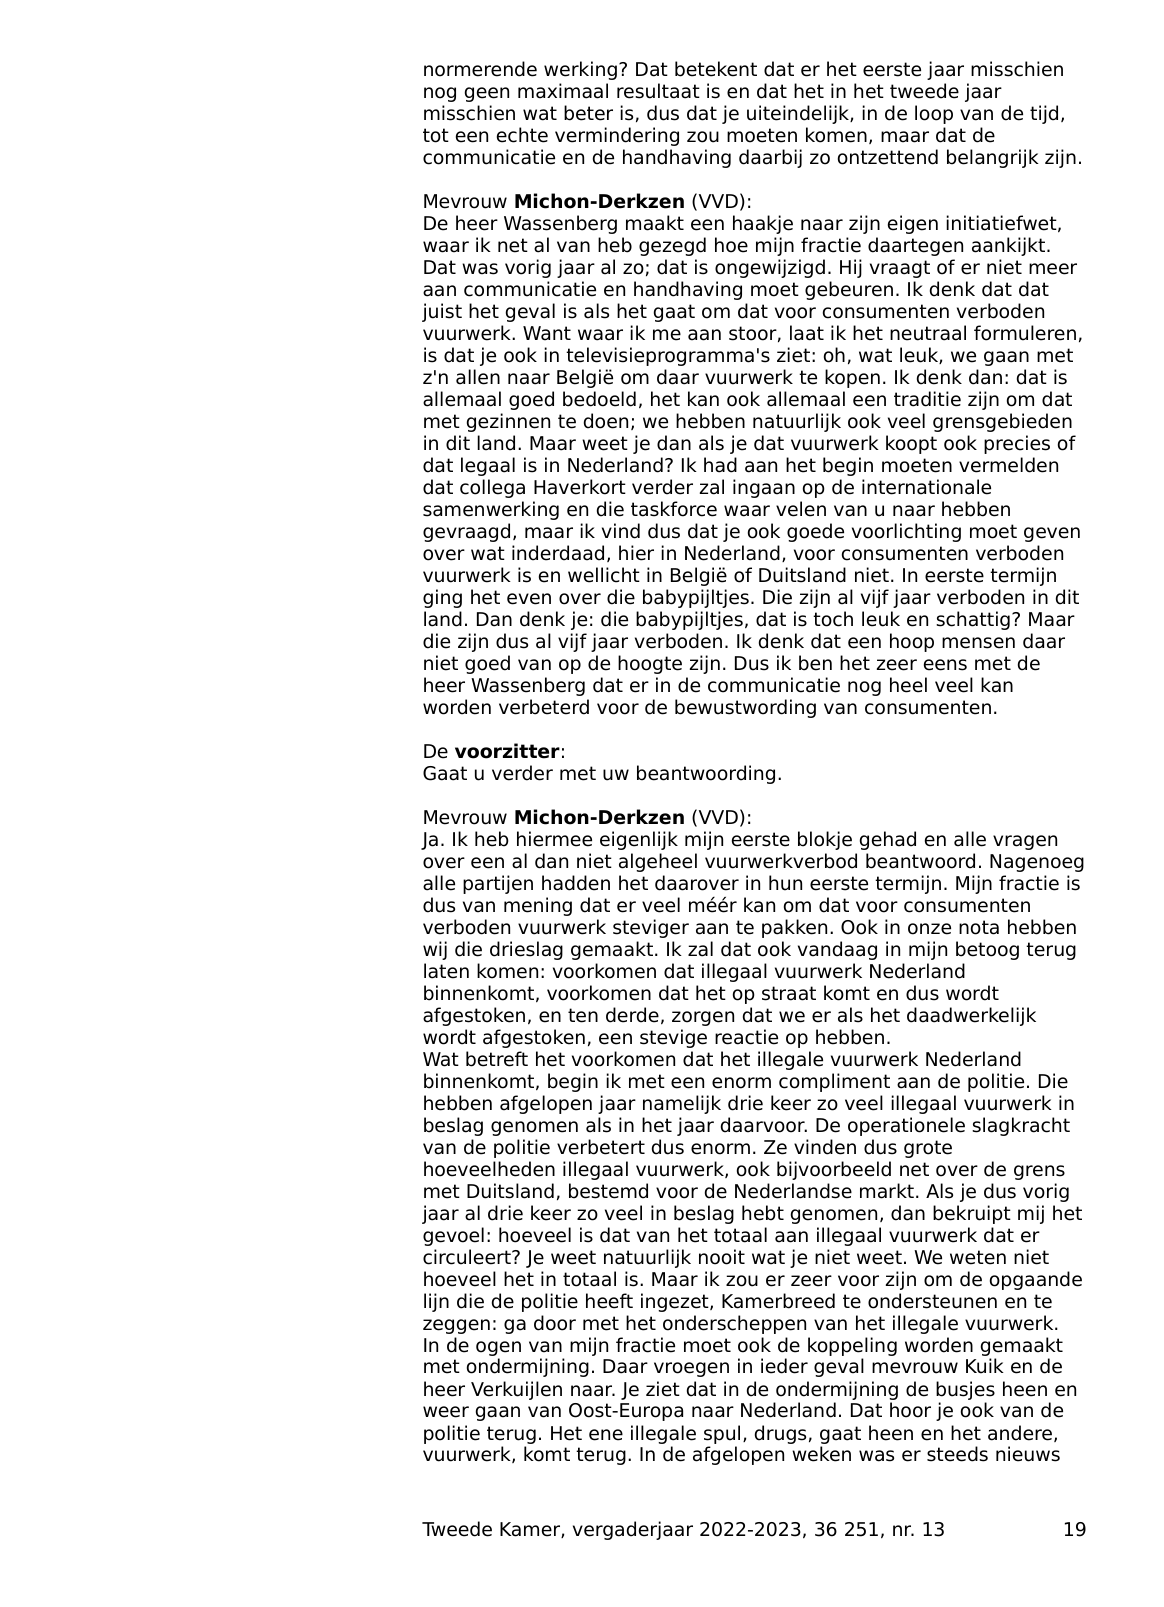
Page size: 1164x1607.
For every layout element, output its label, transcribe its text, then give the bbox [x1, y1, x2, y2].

text In de ogen van mijn fractie moet ook de koppeling worden gemaakt met ondermijning. Daar vroegen in ieder geval mevrouw Kuik en de heer Verkuijlen naar. Je ziet dat in de ondermijning de busjes heen en weer gaan van Oost-Europa naar Nederland. Dat hoor je ook van de politie terug. Het ene illegale spul, drugs, gaat heen en het andere, vuurwerk, komt terug. In de afgelopen weken was er steeds nieuws [422, 1334, 1087, 1466]
text Ja. Ik heb hiermee eigenlijk mijn eerste blokje gehad en alle vragen over een al dan niet algeheel vuurwerkverbod beantwoord. Nagenoeg alle partijen hadden het daarover in hun eerste termijn. Mijn fractie is dus van mening dat er veel méér kan om dat voor consumenten verboden vuurwerk steviger aan te pakken. Ook in onze nota hebben wij die drieslag gemaakt. Ik zal dat ook vandaag in mijn betoog terug laten komen: voorkomen dat illegaal vuurwerk Nederland binnenkomt, voorkomen dat het op straat komt en dus wordt afgestoken, en ten derde, zorgen dat we er als het daadwerkelijk wordt afgestoken, een stevige reactie op hebben. [422, 829, 1087, 1049]
text normerende werking? Dat betekent dat er het eerste jaar misschien nog geen maximaal resultaat is en dat het in het tweede jaar misschien wat beter is, dus dat je uiteindelijk, in de loop van de tijd, tot een echte vermindering zou moeten komen, maar dat de communicatie en de handhaving daarbij zo ontzettend belangrijk zijn. [422, 59, 1087, 169]
text Wat betreft het voorkomen dat het illegale vuurwerk Nederland binnenkomt, begin ik met een enorm compliment aan de politie. Die hebben afgelopen jaar namelijk drie keer zo veel illegaal vuurwerk in beslag genomen als in het jaar daarvoor. De operationele slagkracht van de politie verbetert dus enorm. Ze vinden dus grote hoeveelheden illegaal vuurwerk, ook bijvoorbeeld net over de grens met Duitsland, bestemd voor de Nederlandse markt. Als je dus vorig jaar al drie keer zo veel in beslag hebt genomen, dan bekruipt mij het gevoel: hoeveel is dat van het totaal aan illegaal vuurwerk dat er circuleert? Je weet natuurlijk nooit wat je niet weet. We weten niet hoeveel het in totaal is. Maar ik zou er zeer voor zijn om de opgaande lijn die de politie heeft ingezet, Kamerbreed te ondersteunen en te zeggen: ga door met het onderscheppen van het illegale vuurwerk. [422, 1049, 1087, 1334]
text De heer Wassenberg maakt een haakje naar zijn eigen initiatiefwet, waar ik net al van heb gezegd hoe mijn fractie daartegen aankijkt. Dat was vorig jaar al zo; dat is ongewijzigd. Hij vraagt of er niet meer aan communicatie en handhaving moet gebeuren. Ik denk dat dat juist het geval is als het gaat om dat voor consumenten verboden vuurwerk. Want waar ik me aan stoor, laat ik het neutraal formuleren, is dat je ook in televisieprogramma's ziet: oh, wat leuk, we gaan met z'n allen naar België om daar vuurwerk te kopen. Ik denk dan: dat is allemaal goed bedoeld, het kan ook allemaal een traditie zijn om dat met gezinnen te doen; we hebben natuurlijk ook veel grensgebieden in dit land. Maar weet je dan als je dat vuurwerk koopt ook precies of dat legaal is in Nederland? Ik had aan het begin moeten vermelden dat collega Haverkort verder zal ingaan op de internationale samenwerking en die taskforce waar velen van u naar hebben gevraagd, maar ik vind dus dat je ook goede voorlichting moet geven over wat inderdaad, hier in Nederland, voor consumenten verboden vuurwerk is en wellicht in België of Duitsland niet. In eerste termijn ging het even over die babypijltjes. Die zijn al vijf jaar verboden in dit land. Dan denk je: die babypijltjes, dat is toch leuk en schattig? Maar die zijn dus al vijf jaar verboden. Ik denk dat een hoop mensen daar niet goed van op de hoogte zijn. Dus ik ben het zeer eens met de heer Wassenberg dat er in de communicatie nog heel veel kan worden verbeterd voor de bewustwording van consumenten. [422, 213, 1087, 719]
text Mevrouw Michon-Derkzen (VVD): [422, 807, 1087, 829]
text De voorzitter: [422, 741, 1087, 763]
text Gaat u verder met uw beantwoording. [422, 763, 1087, 785]
text Mevrouw Michon-Derkzen (VVD): [422, 191, 1087, 213]
